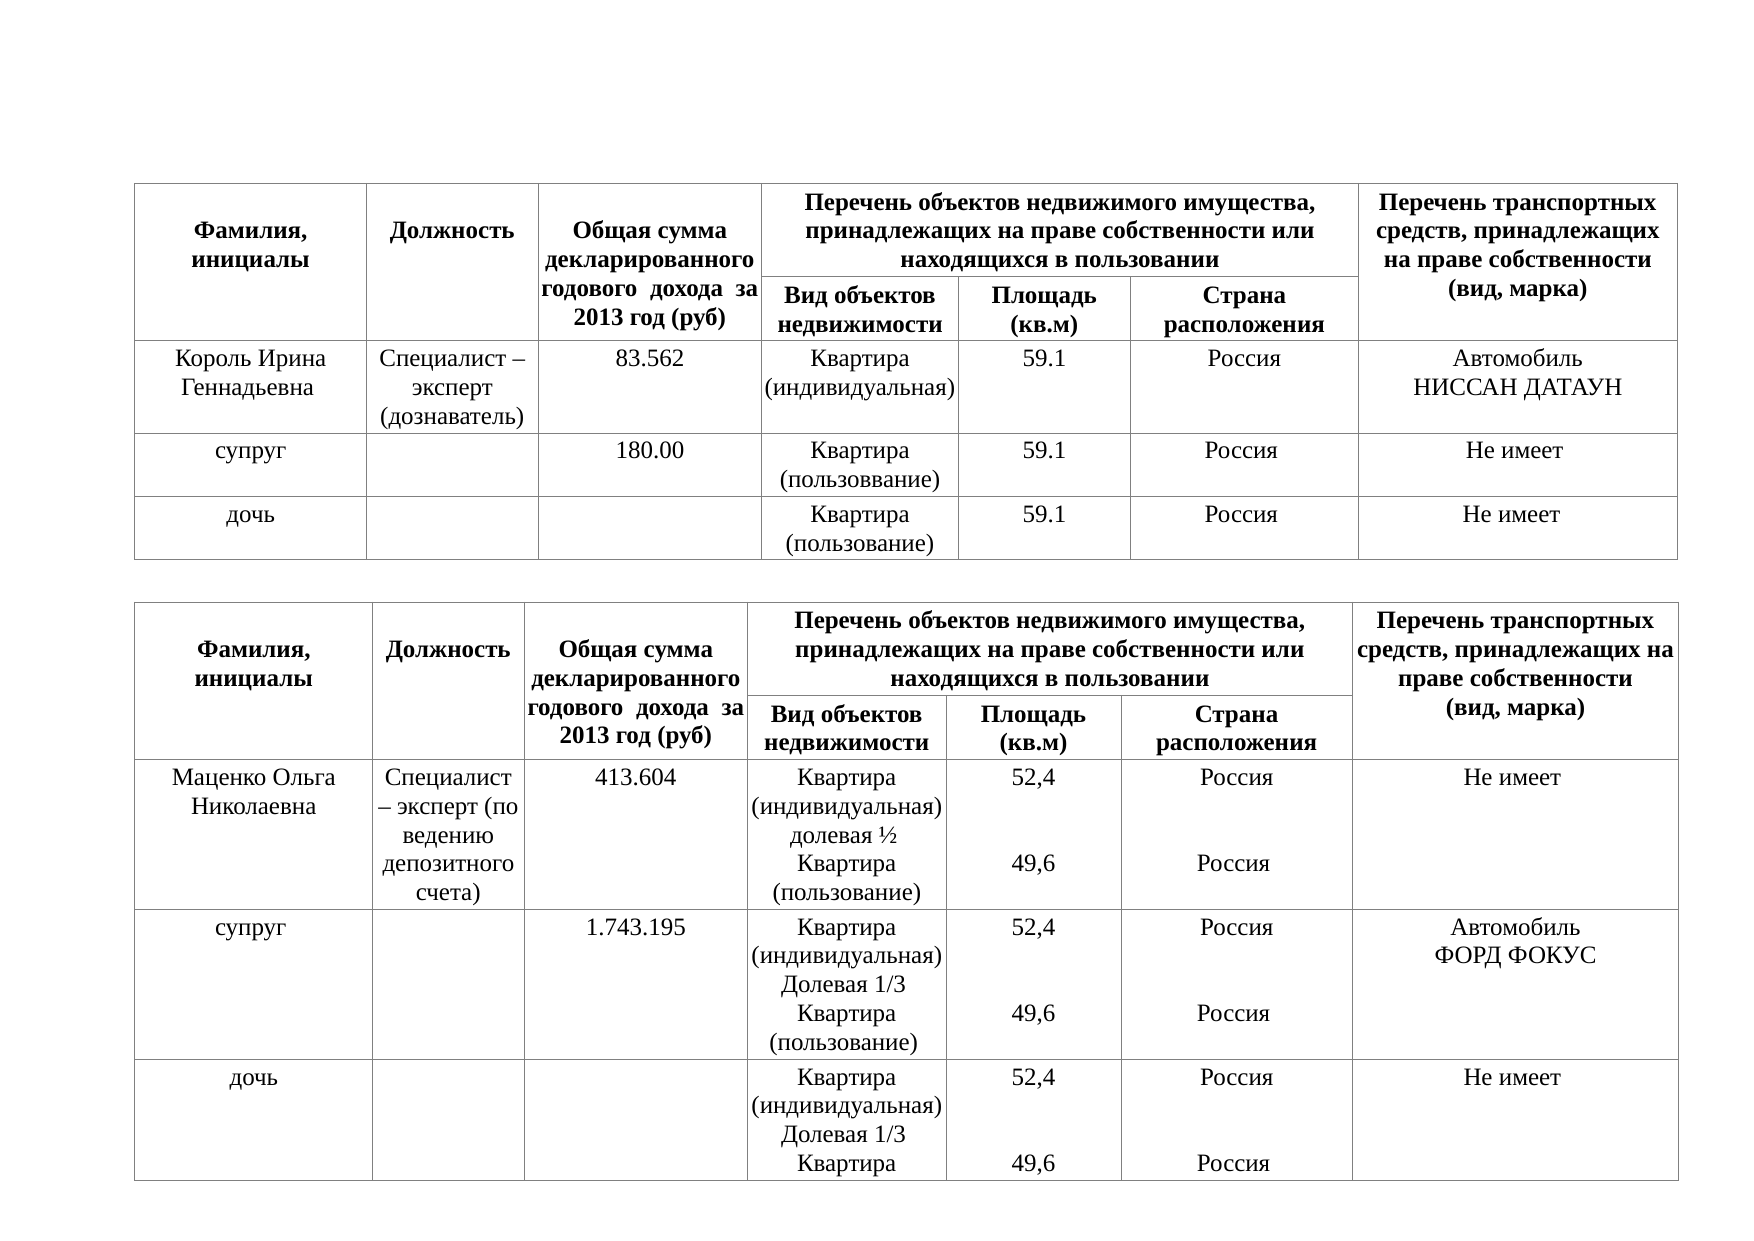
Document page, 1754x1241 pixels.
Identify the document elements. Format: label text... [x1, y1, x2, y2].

table_cell 413.604 [525, 760, 747, 909]
table_cell Специалист – эксперт (по ведению депозитного счета) [373, 760, 524, 909]
table_cell 59,1 [959, 497, 1130, 559]
table_header Должность [373, 603, 524, 759]
table_cell 59,1 [959, 341, 1130, 432]
table_cell Россия [1131, 434, 1358, 496]
table_cell дочь [135, 497, 366, 559]
table_cell Квартира (индивидуальная) [762, 341, 958, 432]
table_cell [373, 1060, 524, 1179]
table_cell 52,4 49,6 [947, 910, 1121, 1058]
table_cell [367, 497, 538, 559]
table_cell Не имеет [1359, 434, 1677, 496]
table_cell 52,4 49,6 [947, 760, 1121, 909]
table_cell Не имеет [1353, 1060, 1678, 1179]
table_cell Россия Россия [1122, 1060, 1352, 1179]
table_cell Страна расположения [1122, 696, 1352, 759]
table_header Перечень транспортных средств, принадлежащих на праве собственности (вид, марка) [1353, 603, 1678, 759]
table_cell 59,1 [959, 434, 1130, 496]
table_cell Автомобиль НИССАН ДАТАУН [1359, 341, 1677, 432]
table_header Общая сумма декларированного годового дохода за 2013 год (руб) [525, 603, 747, 759]
table_cell Не имеет [1353, 760, 1678, 909]
table_cell дочь [135, 1060, 372, 1179]
table_cell супруг [135, 910, 372, 1058]
table_cell Россия Россия [1122, 760, 1352, 909]
table_header Фамилия, инициалы [135, 184, 366, 340]
table_cell [367, 434, 538, 496]
table_header Общая сумма декларированного годового дохода за 2013 год (руб) [539, 184, 761, 340]
table_header Перечень транспортных средств, принадлежащих на праве собственности (вид, марка) [1359, 184, 1677, 340]
table_cell Квартира (пользоввание) [762, 434, 958, 496]
table_cell [373, 910, 524, 1058]
table_cell Квартира (индивидуальная) долевая ½ Квартира (пользование) [748, 760, 946, 909]
table_cell Площадь (кв.м) [959, 277, 1130, 340]
table_cell Квартира (индивидуальная) Долевая 1/3 Квартира (пользование) [748, 910, 946, 1058]
table_cell Квартира (индивидуальная) Долевая 1/3 Квартира [748, 1060, 946, 1179]
table_cell Не имеет [1359, 497, 1677, 559]
table_cell Страна расположения [1131, 277, 1358, 340]
table_cell 52,4 49,6 [947, 1060, 1121, 1179]
table_header Фамилия, инициалы [135, 603, 372, 759]
table_cell Вид объектов недвижимости [762, 277, 958, 340]
table_cell [525, 1060, 747, 1179]
table_cell Россия [1131, 497, 1358, 559]
table_cell [539, 497, 761, 559]
table_header Перечень объектов недвижимого имущества, принадлежащих на праве собственности или находящихся в пользовании [748, 603, 1352, 695]
table_cell Вид объектов недвижимости [748, 696, 946, 759]
table_cell Площадь (кв.м) [947, 696, 1121, 759]
table_cell Квартира (пользование) [762, 497, 958, 559]
table_cell супруг [135, 434, 366, 496]
table_cell 1.743.195 [525, 910, 747, 1058]
table_cell 83.562 [539, 341, 761, 432]
table_header Должность [367, 184, 538, 340]
table_cell 180.00 [539, 434, 761, 496]
table_cell Россия Россия [1122, 910, 1352, 1058]
table_cell Маценко Ольга Николаевна [135, 760, 372, 909]
table_cell Специалист – эксперт (дознаватель) [367, 341, 538, 432]
table_header Перечень объектов недвижимого имущества, принадлежащих на праве собственности или находящихся в пользовании [762, 184, 1358, 276]
table_cell Автомобиль ФОРД ФОКУС [1353, 910, 1678, 1058]
table_cell Россия [1131, 341, 1358, 432]
table_cell Король Ирина Геннадьевна [135, 341, 366, 432]
